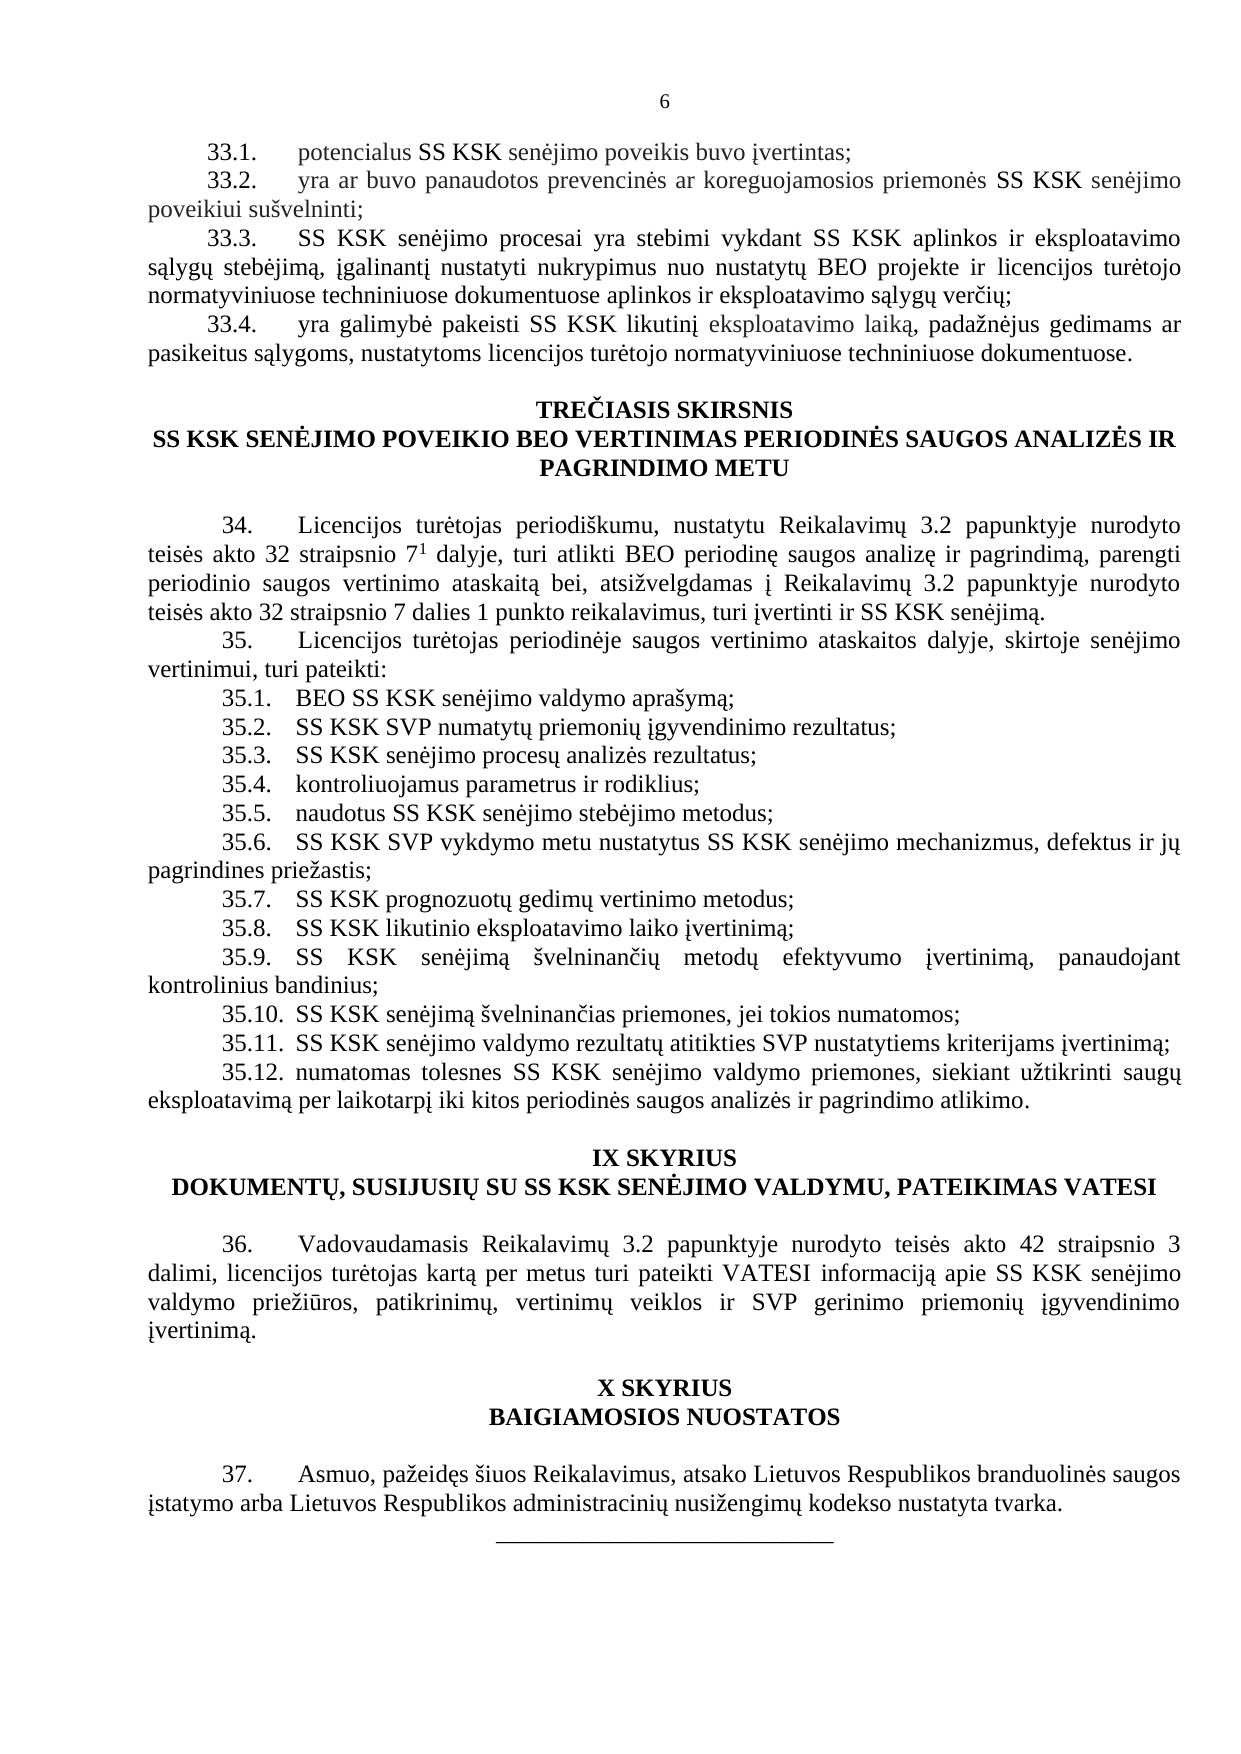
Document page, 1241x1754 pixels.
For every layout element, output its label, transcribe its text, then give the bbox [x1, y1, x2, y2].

text 35.9. SS KSK senėjimą švelninančių metodų efektyvumo įvertinimą, panaudojant kontrolinius bandinius; [148, 942, 1181, 999]
text DOKUMENTŲ, SUSIJUSIŲ SU SS KSK SENĖJIMO VALDYMU, PATEIKIMAS VATESI [148, 1172, 1181, 1201]
text 35. Licencijos turėtojas periodinėje saugos vertinimo ataskaitos dalyje, skirtoje senėjimo vertinimui, turi pateikti: [148, 626, 1181, 683]
text 33.1. potencialus SS KSK senėjimo poveikis buvo įvertintas; [148, 137, 1181, 166]
text X SKYRIUS [148, 1373, 1181, 1402]
text 35.4. kontroliuojamus parametrus ir rodiklius; [148, 769, 1181, 798]
text 35.8. SS KSK likutinio eksploatavimo laiko įvertinimą; [148, 913, 1181, 942]
text BAIGIAMOSIOS NUOSTATOS [148, 1402, 1181, 1431]
text 33.4. yra galimybė pakeisti SS KSK likutinį eksploatavimo laiką, padažnėjus gedimams ar pasikeitus sąlygoms, nustatytoms licencijos turėtojo normatyviniuose techniniuose dokumentuose. [148, 309, 1181, 367]
text 34. Licencijos turėtojas periodiškumu, nustatytu Reikalavimų 3.2 papunktyje nurodyto teisės akto 32 straipsnio 71 dalyje, turi atlikti BEO periodinę saugos analizę ir pagrindimą, parengti periodinio saugos vertinimo ataskaitą bei, atsižvelgdamas į Reikalavimų 3.2 papunktyje nurodyto teisės akto 32 straipsnio 7 dalies 1 punkto reikalavimus, turi įvertinti ir SS KSK senėjimą. [148, 511, 1181, 626]
text 35.5. naudotus SS KSK senėjimo stebėjimo metodus; [148, 798, 1181, 827]
text 35.12. numatomas tolesnes SS KSK senėjimo valdymo priemones, siekiant užtikrinti saugų eksploatavimą per laikotarpį iki kitos periodinės saugos analizės ir pagrindimo atlikimo. [148, 1057, 1181, 1114]
text 35.6. SS KSK SVP vykdymo metu nustatytus SS KSK senėjimo mechanizmus, defektus ir jų pagrindines priežastis; [148, 827, 1181, 884]
text 36. Vadovaudamasis Reikalavimų 3.2 papunktyje nurodyto teisės akto 42 straipsnio 3 dalimi, licencijos turėtojas kartą per metus turi pateikti VATESI informaciją apie SS KSK senėjimo valdymo priežiūros, patikrinimų, vertinimų veiklos ir SVP gerinimo priemonių įgyvendinimo įvertinimą. [148, 1229, 1181, 1344]
text 33.2. yra ar buvo panaudotos prevencinės ar koreguojamosios priemonės SS KSK senėjimo poveikiui sušvelninti; [148, 166, 1181, 223]
text 35.10. SS KSK senėjimą švelninančias priemones, jei tokios numatomos; [148, 999, 1181, 1028]
text 35.1. BEO SS KSK senėjimo valdymo aprašymą; [148, 683, 1181, 712]
text ___________________________ [148, 1517, 1181, 1546]
text 35.7. SS KSK prognozuotų gedimų vertinimo metodus; [148, 884, 1181, 913]
text 35.3. SS KSK senėjimo procesų analizės rezultatus; [148, 741, 1181, 769]
text IX SKYRIUS [148, 1143, 1181, 1172]
text 37. Asmuo, pažeidęs šiuos Reikalavimus, atsako Lietuvos Respublikos branduolinės saugos įstatymo arba Lietuvos Respublikos administracinių nusižengimų kodekso nustatyta tvarka. [148, 1459, 1181, 1517]
text 33.3. SS KSK senėjimo procesai yra stebimi vykdant SS KSK aplinkos ir eksploatavimo sąlygų stebėjimą, įgalinantį nustatyti nukrypimus nuo nustatytų BEO projekte ir licencijos turėtojo normatyviniuose techniniuose dokumentuose aplinkos ir eksploatavimo sąlygų verčių; [148, 223, 1181, 309]
text 35.11. SS KSK senėjimo valdymo rezultatų atitikties SVP nustatytiems kriterijams įvertinimą; [148, 1028, 1181, 1057]
text SS KSK SENĖJIMO POVEIKIO BEO VERTINIMAS PERIODINĖS SAUGOS ANALIZĖS IR PAGRINDIMO METU [148, 424, 1181, 482]
text 35.2. SS KSK SVP numatytų priemonių įgyvendinimo rezultatus; [148, 712, 1181, 741]
text TREČIASIS SKIRSNIS [148, 396, 1181, 424]
